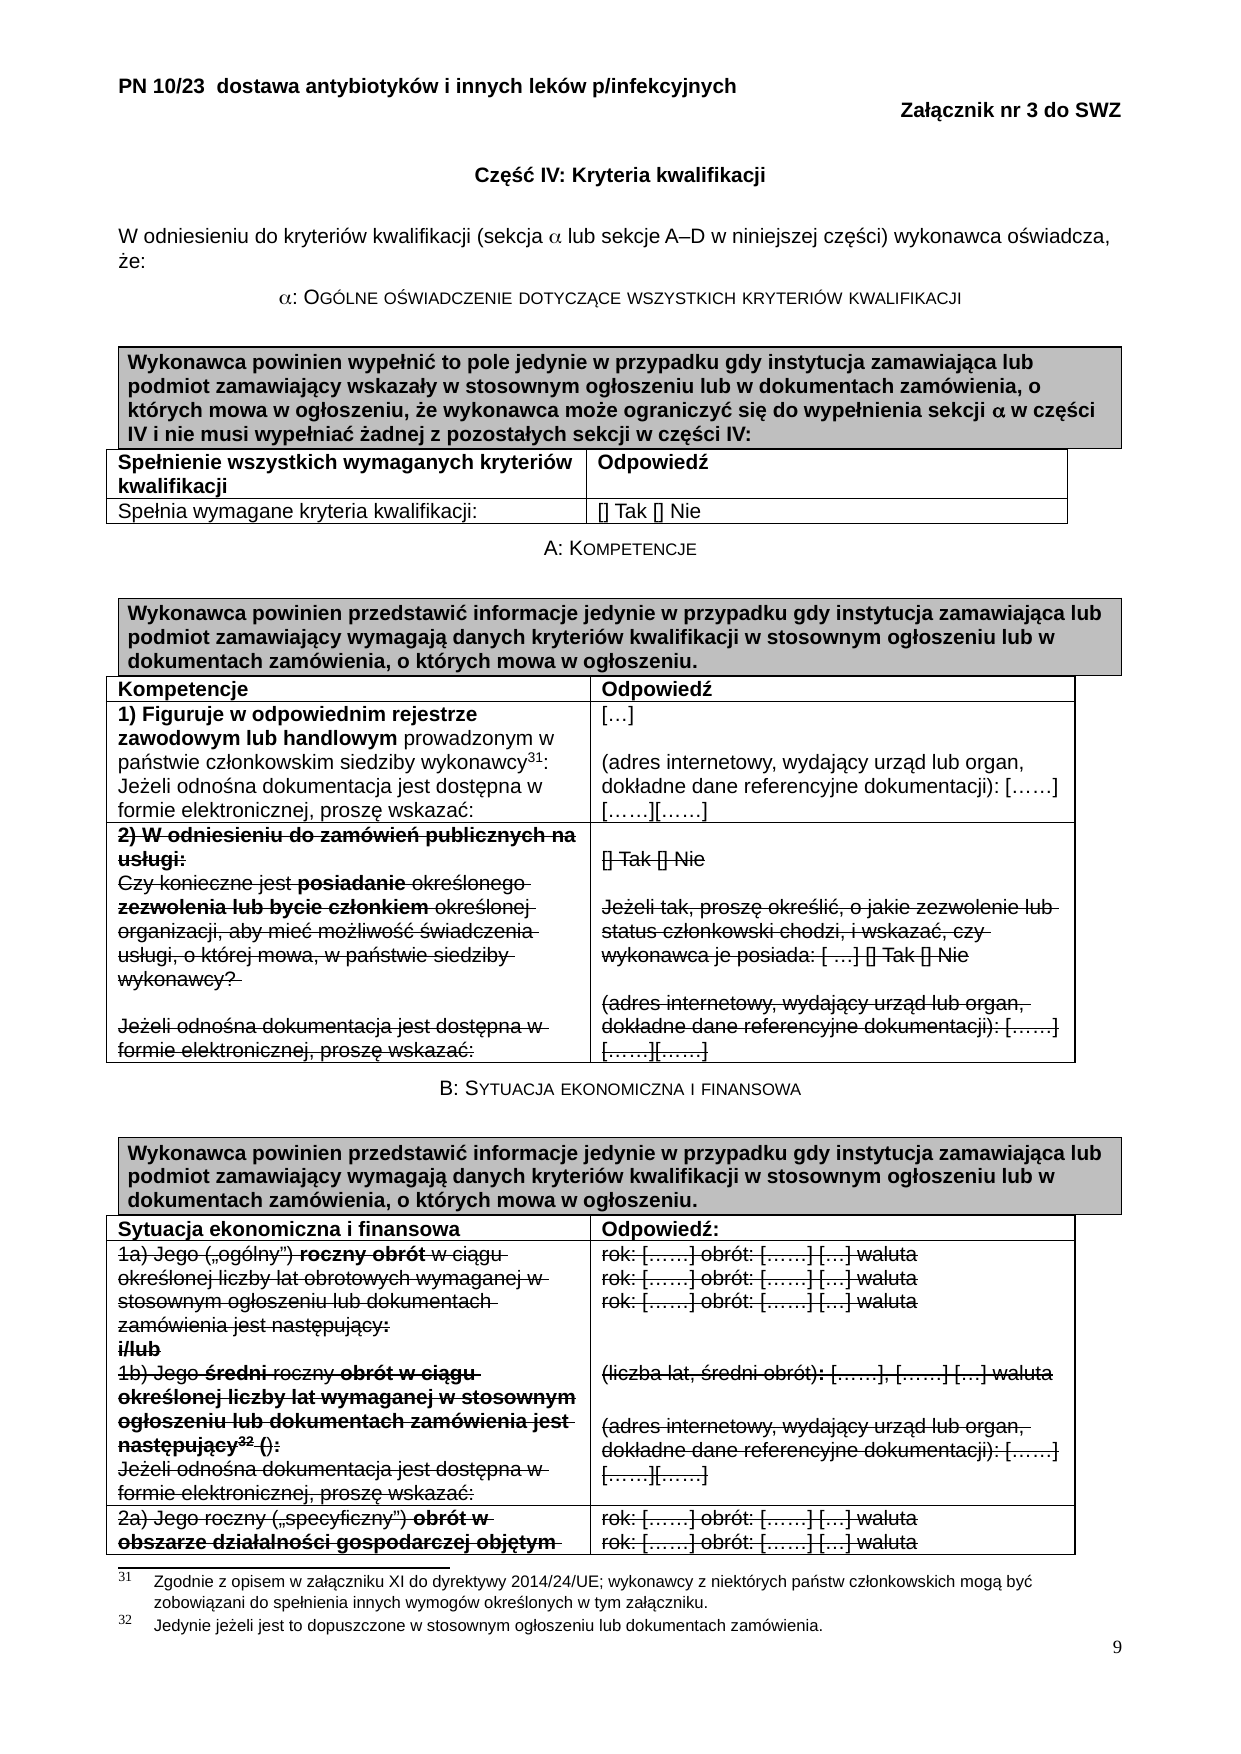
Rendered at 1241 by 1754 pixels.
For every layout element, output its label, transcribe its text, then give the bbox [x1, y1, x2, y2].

title Część IV: Kryteria kwalifikacji [118, 163, 1122, 187]
table_cell rok: [……] obrót: [……] […] waluta rok: [……] obrót: [……] […] waluta [591, 1506, 1074, 1554]
table_cell 1a) Jego („ogólny”) roczny obrót w ciągu określonej liczby lat obrotowych wymaganej w stosownym ogłoszeniu lub dokumentach zamówienia jest następujący: i/lub 1b) Jego średni roczny obrót w ciągu określonej liczby lat wymaganej w stosownym ogłoszeniu lub dokumentach zamówienia jest następujący (): Jeżeli odnośna dokumentacja jest dostępna w formie elektronicznej, proszę wskazać: [107, 1241, 590, 1505]
table_cell 2) W odniesieniu do zamówień publicznych na usługi: Czy konieczne jest posiadanie określonego zezwolenia lub bycie członkiem określonej organizacji, aby mieć możliwość świadczenia usługi, o której mowa, w państwie siedziby wykonawcy? Jeżeli odnośna dokumentacja jest dostępna w formie elektronicznej, proszę wskazać: [107, 823, 590, 1062]
table_header Kompetencje [107, 677, 590, 701]
table_header Odpowiedź [591, 677, 1074, 701]
table_cell Spełnia wymagane kryteria kwalifikacji: [107, 499, 586, 523]
text Wykonawca powinien przedstawić informacje jedynie w przypadku gdy instytucja zamawiająca lub podmiot zamawiający wymagają danych kryteriów kwalifikacji w stosownym ogłoszeniu lub w dokumentach zamówienia, o których mowa w ogłoszeniu. [119, 1138, 1121, 1214]
table_header Sytuacja ekonomiczna i finansowa [107, 1216, 590, 1240]
table_cell [] Tak [] Nie [587, 499, 1067, 523]
table_cell […] (adres internetowy, wydający urząd lub organ, dokładne dane referencyjne dokumentacji): [……][……][……] [591, 702, 1074, 822]
table_header Odpowiedź [587, 450, 1067, 498]
title : Ogólne oświadczenie dotyczące wszystkich kryteriów kwalifikacji [118, 285, 1122, 309]
title B: Sytuacja ekonomiczna i finansowa [118, 1076, 1122, 1100]
table_cell rok: [……] obrót: [……] […] waluta rok: [……] obrót: [……] […] waluta rok: [……] obrót: [……] […] waluta (liczba lat, średni obrót): [……], [……] […] waluta (adres internetowy, wydający urząd lub organ, dokładne dane referencyjne dokumentacji): [……][……][……] [591, 1241, 1074, 1505]
title A: Kompetencje [118, 536, 1122, 560]
text W odniesieniu do kryteriów kwalifikacji (sekcja  lub sekcje A–D w niniejszej części) wykonawca oświadcza, że: [118, 224, 1122, 272]
table_cell 1) Figuruje w odpowiednim rejestrze zawodowym lub handlowym prowadzonym w państwie członkowskim siedziby wykonawcy: Jeżeli odnośna dokumentacja jest dostępna w formie elektronicznej, proszę wskazać: [107, 702, 590, 822]
text Wykonawca powinien przedstawić informacje jedynie w przypadku gdy instytucja zamawiająca lub podmiot zamawiający wymagają danych kryteriów kwalifikacji w stosownym ogłoszeniu lub w dokumentach zamówienia, o których mowa w ogłoszeniu. [119, 599, 1121, 675]
table_header Spełnienie wszystkich wymaganych kryteriów kwalifikacji [107, 450, 586, 498]
table_cell [] Tak [] Nie Jeżeli tak, proszę określić, o jakie zezwolenie lub status członkowski chodzi, i wskazać, czy wykonawca je posiada: [ …] [] Tak [] Nie (adres internetowy, wydający urząd lub organ, dokładne dane referencyjne dokumentacji): [……][……][……] [591, 823, 1074, 1062]
table_cell 2a) Jego roczny („specyficzny”) obrót w obszarze działalności gospodarczej objętym [107, 1506, 590, 1554]
text Wykonawca powinien wypełnić to pole jedynie w przypadku gdy instytucja zamawiająca lub podmiot zamawiający wskazały w stosownym ogłoszeniu lub w dokumentach zamówienia, o których mowa w ogłoszeniu, że wykonawca może ograniczyć się do wypełnienia sekcji  w części IV i nie musi wypełniać żadnej z pozostałych sekcji w części IV: [119, 348, 1121, 448]
table_header Odpowiedź: [591, 1216, 1074, 1240]
